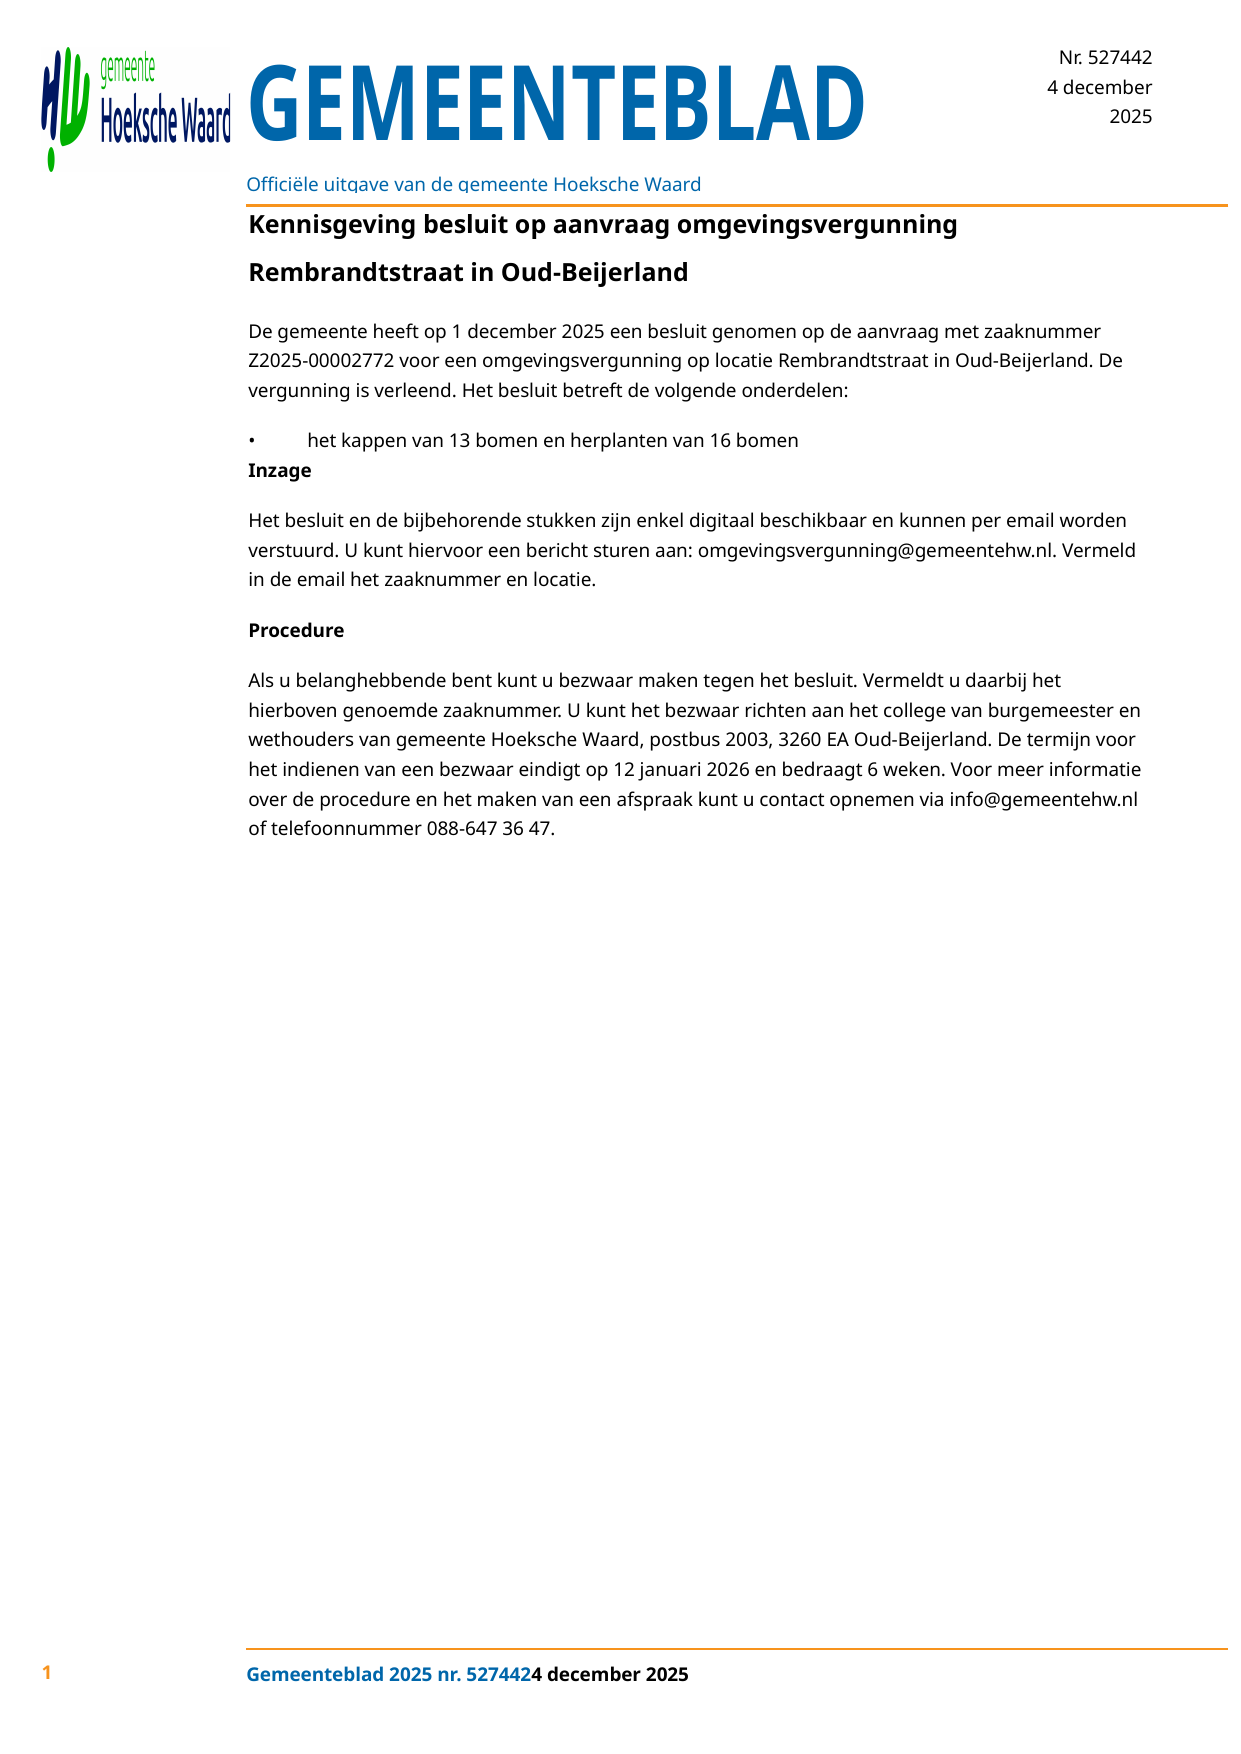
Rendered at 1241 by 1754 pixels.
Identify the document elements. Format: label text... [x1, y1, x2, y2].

text De gemeente heeft op 1 december 2025 een besluit genomen op de aanvraag met zaaknummer Z2025-00002772 voor een omgevingsvergunning op locatie Rembrandtstraat in Oud-Beijerland. De vergunning is verleend. Het besluit betreft de volgende onderdelen: [248, 318, 1152, 403]
text Het besluit en de bijbehorende stukken zijn enkel digitaal beschikbaar en kunnen per email worden verstuurd. U kunt hiervoor een bericht sturen aan: omgevingsvergunning@gemeentehw.nl. Vermeld in de email het zaaknummer en locatie. [248, 507, 1152, 592]
text Procedure [248, 617, 1152, 643]
picture [41, 47, 231, 172]
text Inzage [248, 457, 1152, 483]
text Kennisgeving besluit op aanvraag omgevingsvergunning Rembrandtstraat in Oud-Beijerland [248, 207, 1152, 288]
text Als u belanghebbende bent kunt u bezwaar maken tegen het besluit. Vermeldt u daarbij het hierboven genoemde zaaknummer. U kunt het bezwaar richten aan het college van burgemeester en wethouders van gemeente Hoeksche Waard, postbus 2003, 3260 EA Oud-Beijerland. De termijn voor het indienen van een bezwaar eindigt op 12 januari 2026 en bedraagt 6 weken. Voor meer informatie over de procedure en het maken van een afspraak kunt u contact opnemen via info@gemeentehw.nl of telefoonnummer 088-647 36 47. [248, 667, 1152, 841]
list het kappen van 13 bomen en herplanten van 16 bomen [248, 427, 1152, 453]
